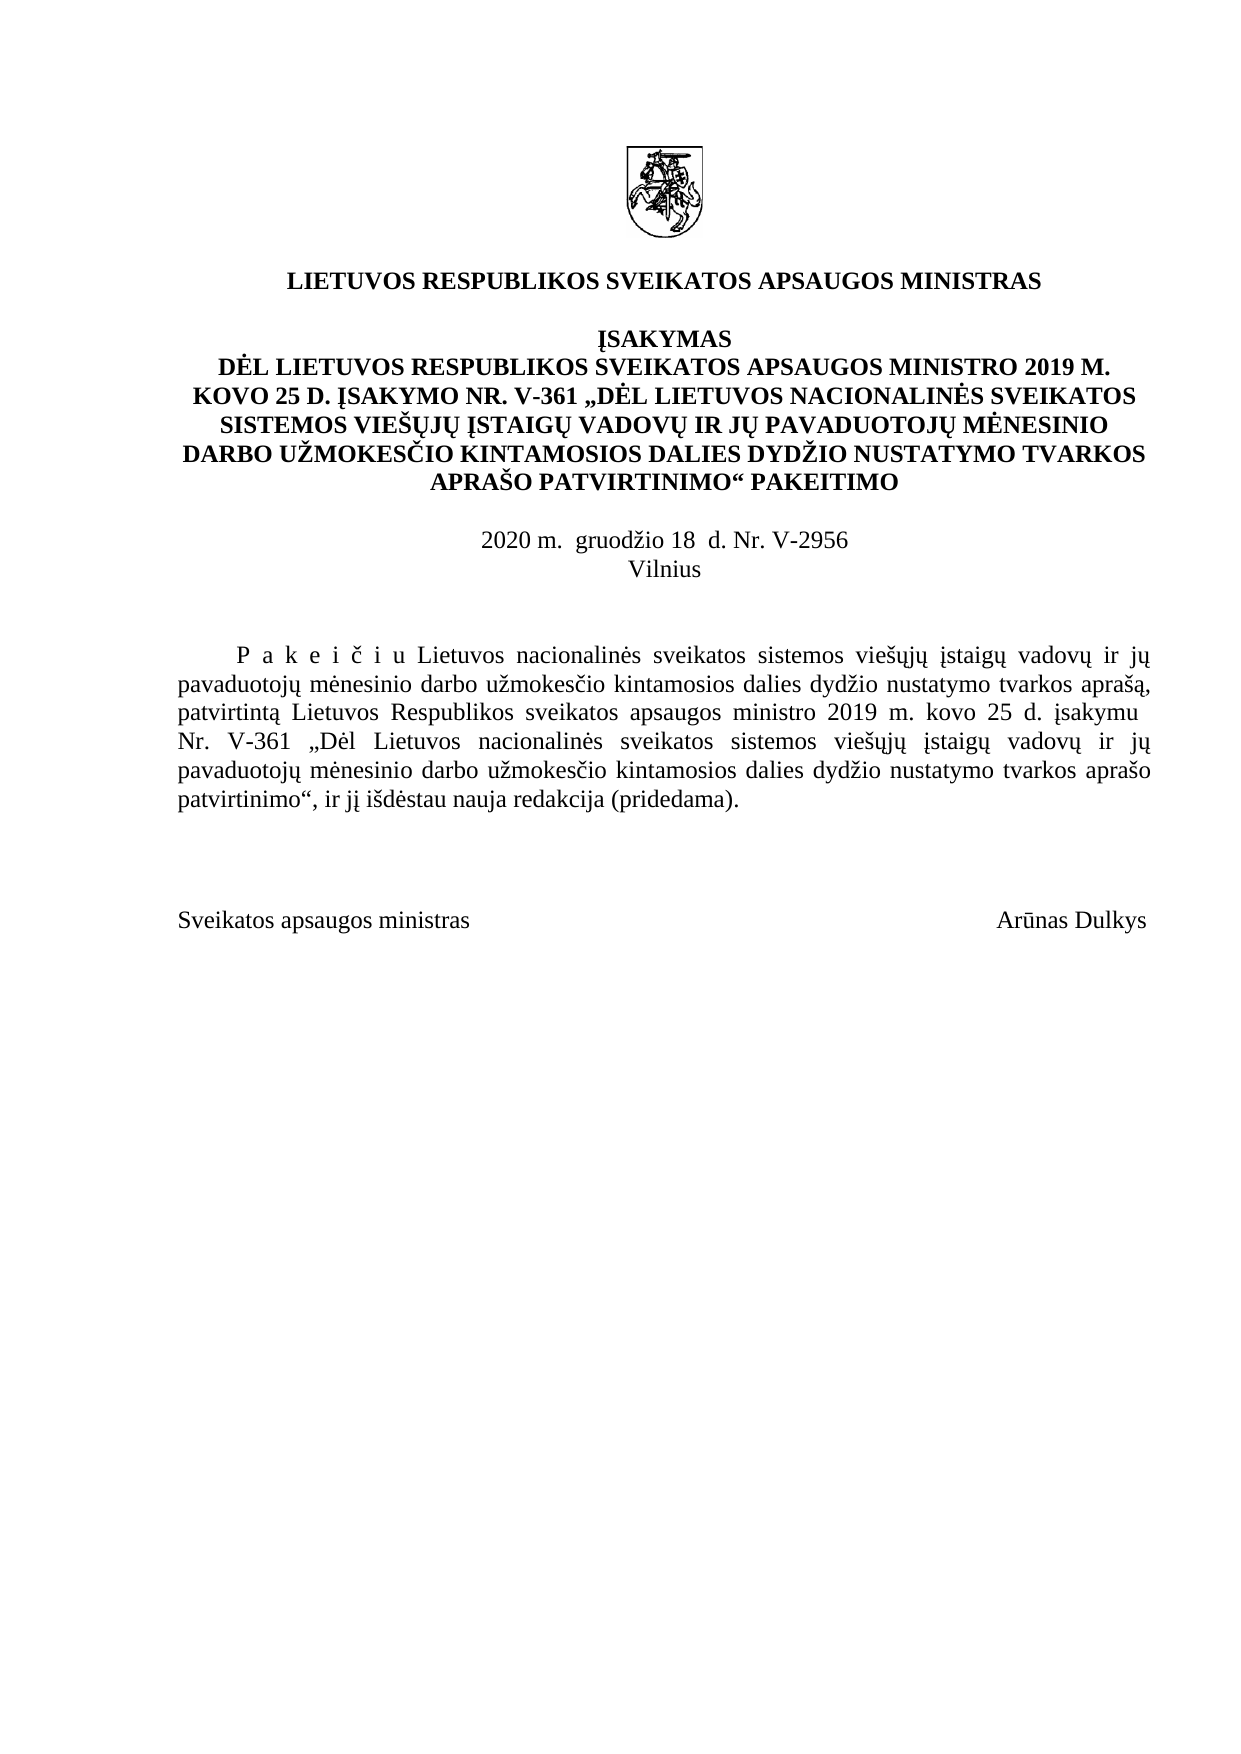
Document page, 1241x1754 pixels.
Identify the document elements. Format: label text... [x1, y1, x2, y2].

text DĖL LIETUVOS RESPUBLIKOS SVEIKATOS APSAUGOS MINISTRO 2019 M. KOVO 25 D. ĮSAKYMO NR. V-361 „DĖL LIETUVOS NACIONALINĖS SVEIKATOS SISTEMOS VIEŠŲJŲ ĮSTAIGŲ VADOVŲ IR JŲ PAVADUOTOJŲ MĖNESINIO DARBO UŽMOKESČIO KINTAMOSIOS DALIES DYDŽIO NUSTATYMO TVARKOS APRAŠO PATVIRTINIMO“ PAKEITIMO [177, 352, 1152, 496]
text ĮSAKYMAS [177, 324, 1152, 352]
text P a k e i č i u Lietuvos nacionalinės sveikatos sistemos viešųjų įstaigų vadovų ir jų pavaduotojų mėnesinio darbo užmokesčio kintamosios dalies dydžio nustatymo tvarkos aprašą, patvirtintą Lietuvos Respublikos sveikatos apsaugos ministro 2019 m. kovo 25 d. įsakymu Nr. V-361 „Dėl Lietuvos nacionalinės sveikatos sistemos viešųjų įstaigų vadovų ir jų pavaduotojų mėnesinio darbo užmokesčio kintamosios dalies dydžio nustatymo tvarkos aprašo patvirtinimo“, ir jį išdėstau nauja redakcija (pridedama). [177, 640, 1152, 812]
text LIETUVOS RESPUBLIKOS SVEIKATOS APSAUGOS MINISTRAS [177, 266, 1152, 295]
text 2020 m. gruodžio 18 d. Nr. V-2956 [177, 525, 1152, 554]
text Sveikatos apsaugos ministras Arūnas Dulkys [177, 905, 1152, 933]
text Vilnius [177, 554, 1152, 582]
